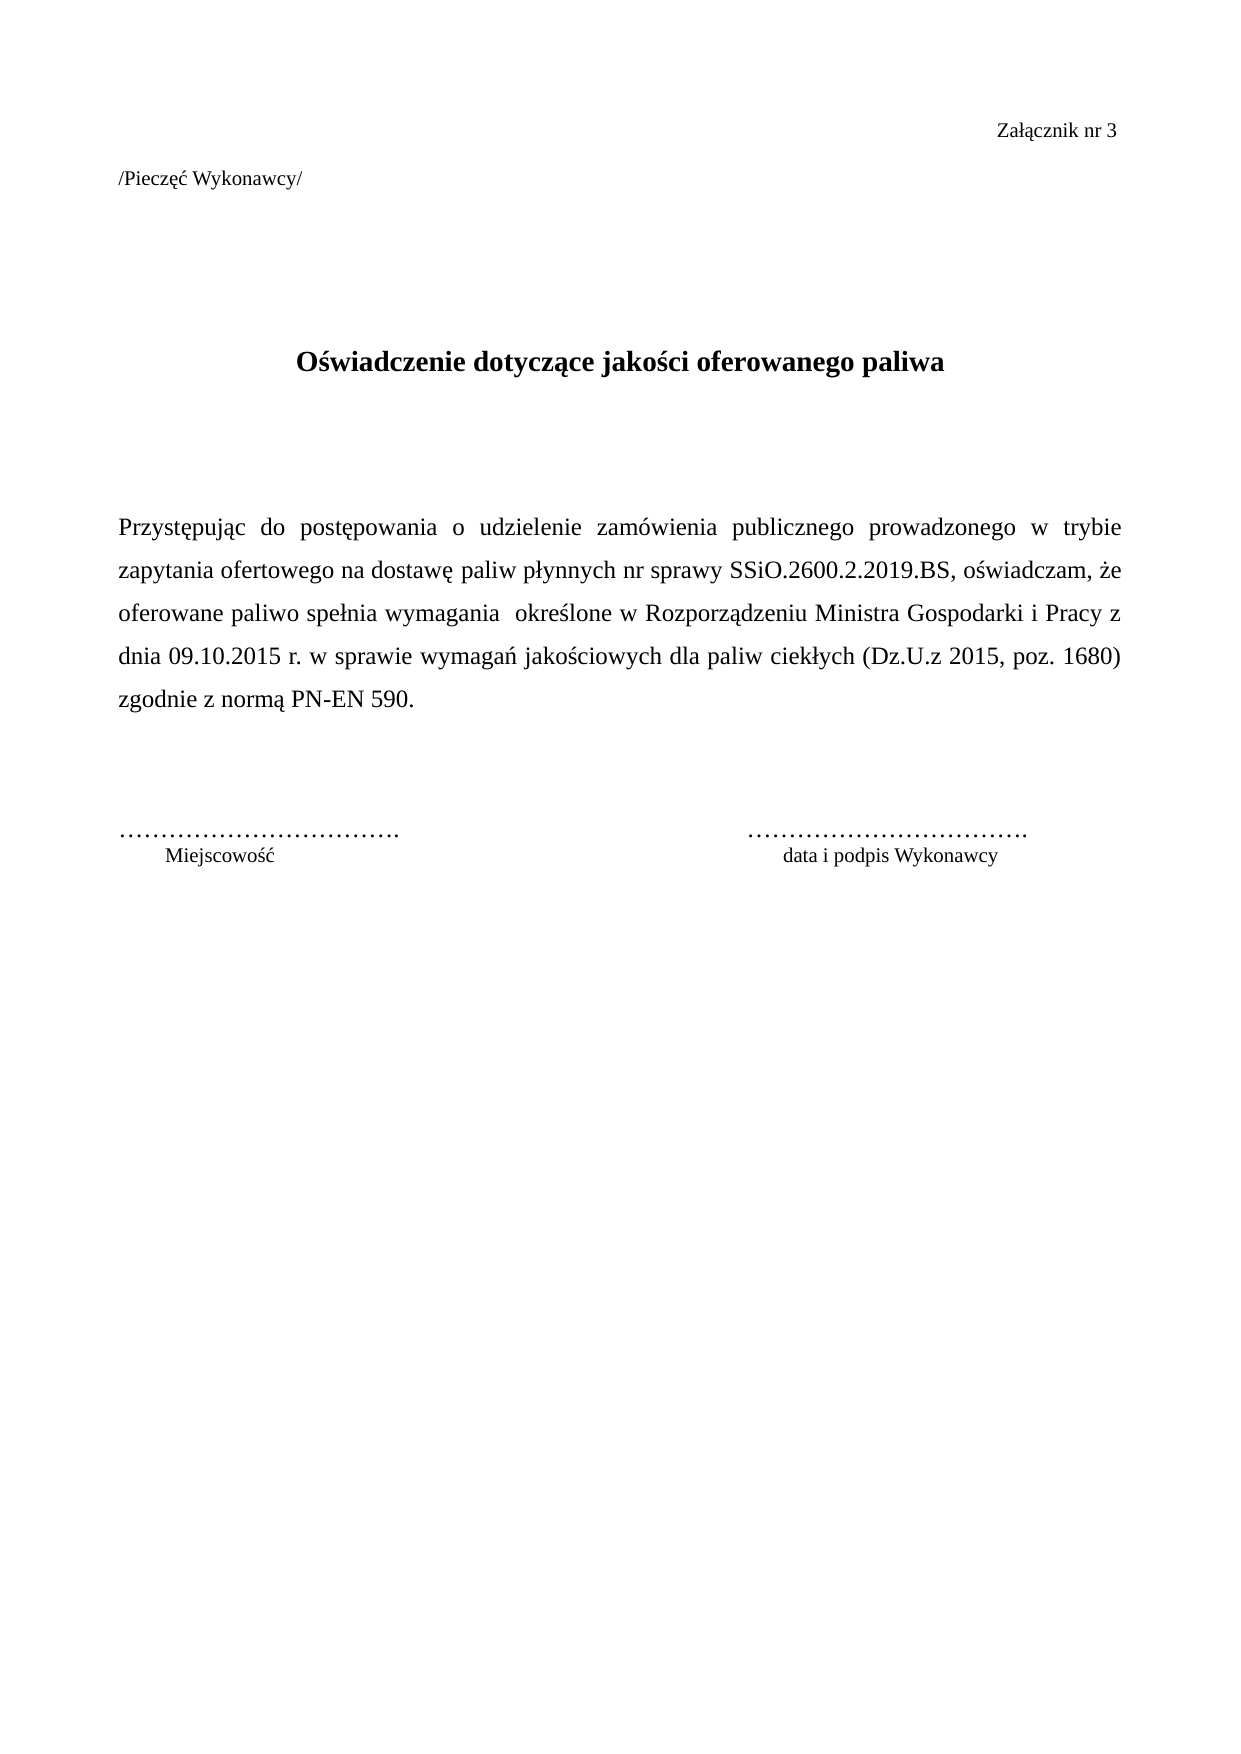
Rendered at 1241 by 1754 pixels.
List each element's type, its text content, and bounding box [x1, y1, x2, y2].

text Miejscowość data i podpis Wykonawcy [118, 843, 1122, 867]
text ……………………………. ……………………………. [118, 814, 1122, 843]
text /Pieczęć Wykonawcy/ [118, 166, 1122, 190]
text Załącznik nr 3 [118, 118, 1122, 166]
text Oświadczenie dotyczące jakości oferowanego paliwa [118, 344, 1122, 378]
text Przystępując do postępowania o udzielenie zamówienia publicznego prowadzonego w trybie zapytania ofertowego na dostawę paliw płynnych nr sprawy SSiO.2600.2.2019.BS, oświadczam, że oferowane paliwo spełnia wymagania określone w Rozporządzeniu Ministra Gospodarki i Pracy z dnia 09.10.2015 r. w sprawie wymagań jakościowych dla paliw ciekłych (Dz.U.z 2015, poz. 1680) zgodnie z normą PN-EN 590. [118, 512, 1122, 713]
